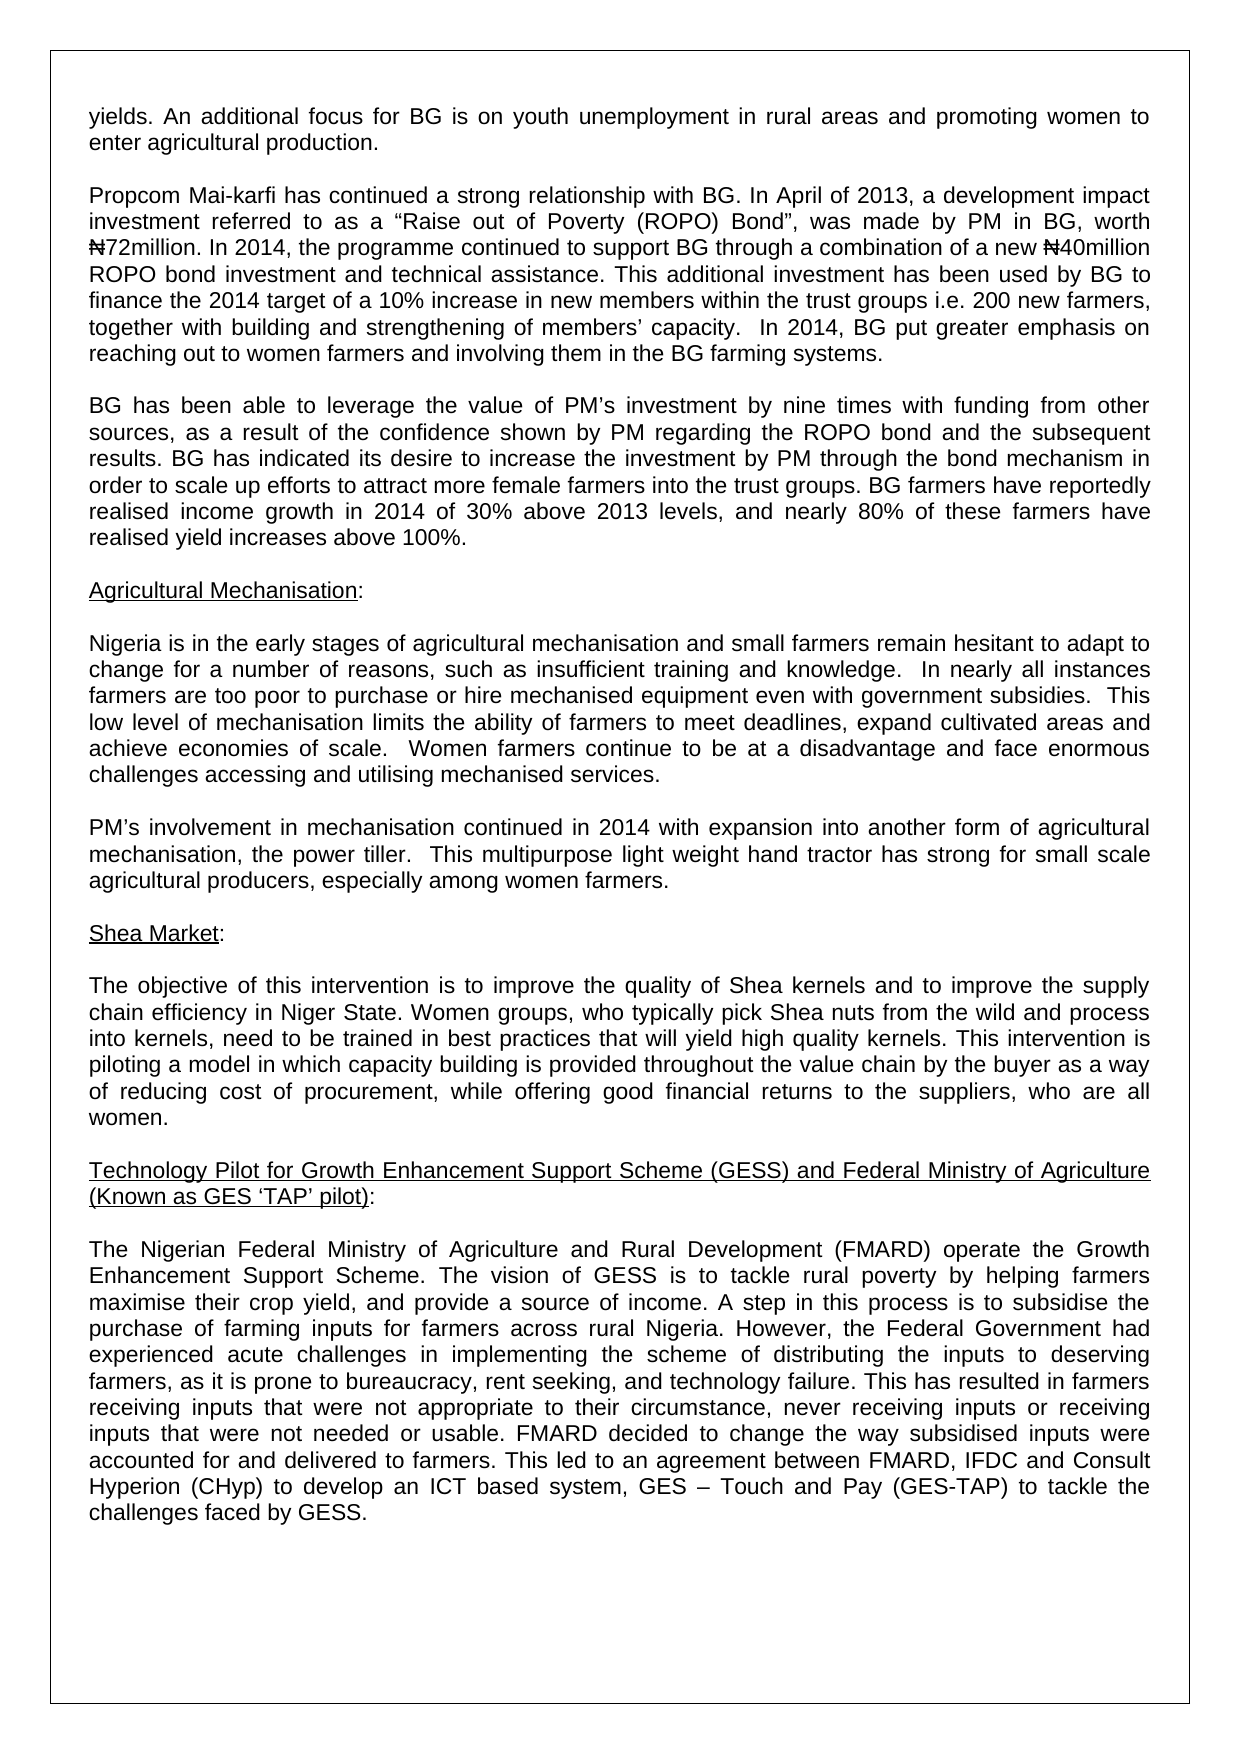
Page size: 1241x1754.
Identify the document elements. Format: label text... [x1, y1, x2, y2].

text Technology Pilot for Growth Enhancement Support Scheme (GESS) and Federal Ministry of Agriculture (Known as GES ‘TAP’ pilot): [89, 1157, 1152, 1209]
text Nigeria is in the early stages of agricultural mechanisation and small farmers remain hesitant to adapt to change for a number of reasons, such as insufficient training and knowledge. In nearly all instances farmers are too poor to purchase or hire mechanised equipment even with government subsidies. This low level of mechanisation limits the ability of farmers to meet deadlines, expand cultivated areas and achieve economies of scale. Women farmers continue to be at a disadvantage and face enormous challenges accessing and utilising mechanised services. [89, 630, 1152, 788]
text PM’s involvement in mechanisation continued in 2014 with expansion into another form of agricultural mechanisation, the power tiller. This multipurpose light weight hand tractor has strong for small scale agricultural producers, especially among women farmers. [89, 814, 1152, 893]
text The Nigerian Federal Ministry of Agriculture and Rural Development (FMARD) operate the Growth Enhancement Support Scheme. The vision of GESS is to tackle rural poverty by helping farmers maximise their crop yield, and provide a source of income. A step in this process is to subsidise the purchase of farming inputs for farmers across rural Nigeria. However, the Federal Government had experienced acute challenges in implementing the scheme of distributing the inputs to deserving farmers, as it is prone to bureaucracy, rent seeking, and technology failure. This has resulted in farmers receiving inputs that were not appropriate to their circumstance, never receiving inputs or receiving inputs that were not needed or usable. FMARD decided to change the way subsidised inputs were accounted for and delivered to farmers. This led to an agreement between FMARD, IFDC and Consult Hyperion (CHyp) to develop an ICT based system, GES – Touch and Pay (GES-TAP) to tackle the challenges faced by GESS. [89, 1236, 1152, 1526]
text Propcom Mai-karfi has continued a strong relationship with BG. In April of 2013, a development impact investment referred to as a “Raise out of Poverty (ROPO) Bond”, was made by PM in BG, worth ₦72million. In 2014, the programme continued to support BG through a combination of a new ₦40million ROPO bond investment and technical assistance. This additional investment has been used by BG to finance the 2014 target of a 10% increase in new members within the trust groups i.e. 200 new farmers, together with building and strengthening of members’ capacity. In 2014, BG put greater emphasis on reaching out to women farmers and involving them in the BG farming systems. [89, 182, 1152, 366]
text BG has been able to leverage the value of PM’s investment by nine times with funding from other sources, as a result of the confidence shown by PM regarding the ROPO bond and the subsequent results. BG has indicated its desire to increase the investment by PM through the bond mechanism in order to scale up efforts to attract more female farmers into the trust groups. BG farmers have reportedly realised income growth in 2014 of 30% above 2013 levels, and nearly 80% of these farmers have realised yield increases above 100%. [89, 392, 1152, 551]
text Agricultural Mechanisation: [89, 577, 1152, 603]
text yields. An additional focus for BG is on youth unemployment in rural areas and promoting women to enter agricultural production. [89, 103, 1152, 155]
text The objective of this intervention is to improve the quality of Shea kernels and to improve the supply chain efficiency in Niger State. Women groups, who typically pick Shea nuts from the wild and process into kernels, need to be trained in best practices that will yield high quality kernels. This intervention is piloting a model in which capacity building is provided throughout the value chain by the buyer as a way of reducing cost of procurement, while offering good financial returns to the suppliers, who are all women. [89, 972, 1152, 1130]
text Shea Market: [89, 919, 1152, 946]
